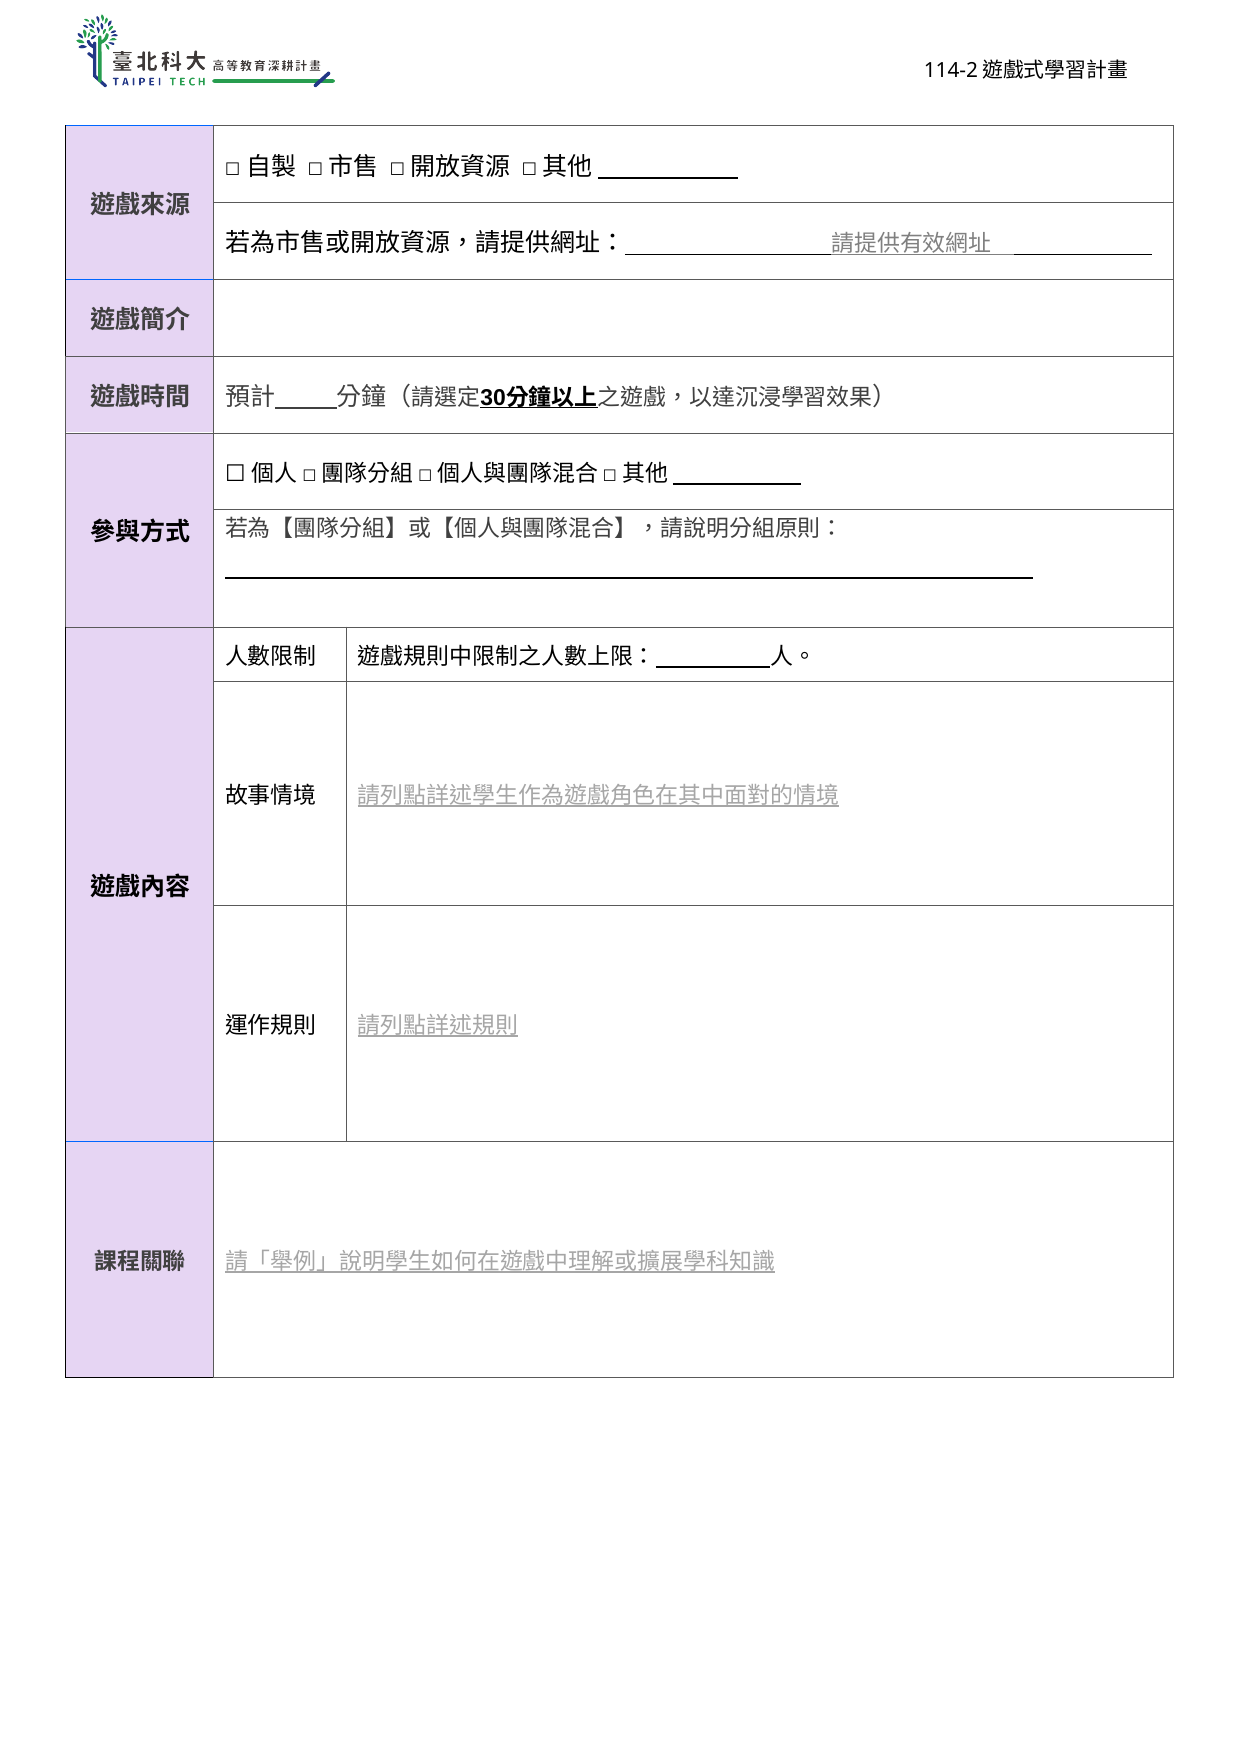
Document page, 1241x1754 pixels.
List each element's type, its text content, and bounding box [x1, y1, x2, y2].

table_cell [214, 280, 1173, 356]
table_cell 故事情境 [214, 682, 346, 904]
table_cell ☐ 個人 ☐ 團隊分組 ☐ 個人與團隊混合 ☐ 其他 [214, 434, 1173, 509]
table_cell 參與方式 [66, 434, 213, 627]
table_cell 遊戲內容 [66, 628, 213, 1141]
table_cell 人數限制 [214, 628, 346, 681]
table_cell 請「舉例」說明學生如何在遊戲中理解或擴展學科知識 [214, 1142, 1173, 1377]
table_cell 請列點詳述學生作為遊戲角色在其中面對的情境 [347, 682, 1173, 904]
table_cell 若為【團隊分組】或【個人與團隊混合】，請說明分組原則： [214, 510, 1173, 627]
table_cell 預計 分鐘（請選定30分鐘以上之遊戲，以達沉浸學習效果） [214, 357, 1173, 432]
table_cell 遊戲規則中限制之人數上限： 人。 [347, 628, 1173, 681]
table_cell ☐ 自製 ☐ 市售 ☐ 開放資源 ☐ 其他 [214, 126, 1173, 202]
table_cell 運作規則 [214, 906, 346, 1141]
table_cell 遊戲來源 [66, 126, 213, 279]
table_cell 課程關聯 [66, 1142, 213, 1377]
table_cell 若為市售或開放資源，請提供網址： 請提供有效網址 [214, 203, 1173, 279]
table_cell 遊戲簡介 [66, 280, 213, 356]
table_cell 遊戲時間 [66, 357, 213, 432]
table_cell 請列點詳述規則 [347, 906, 1173, 1141]
